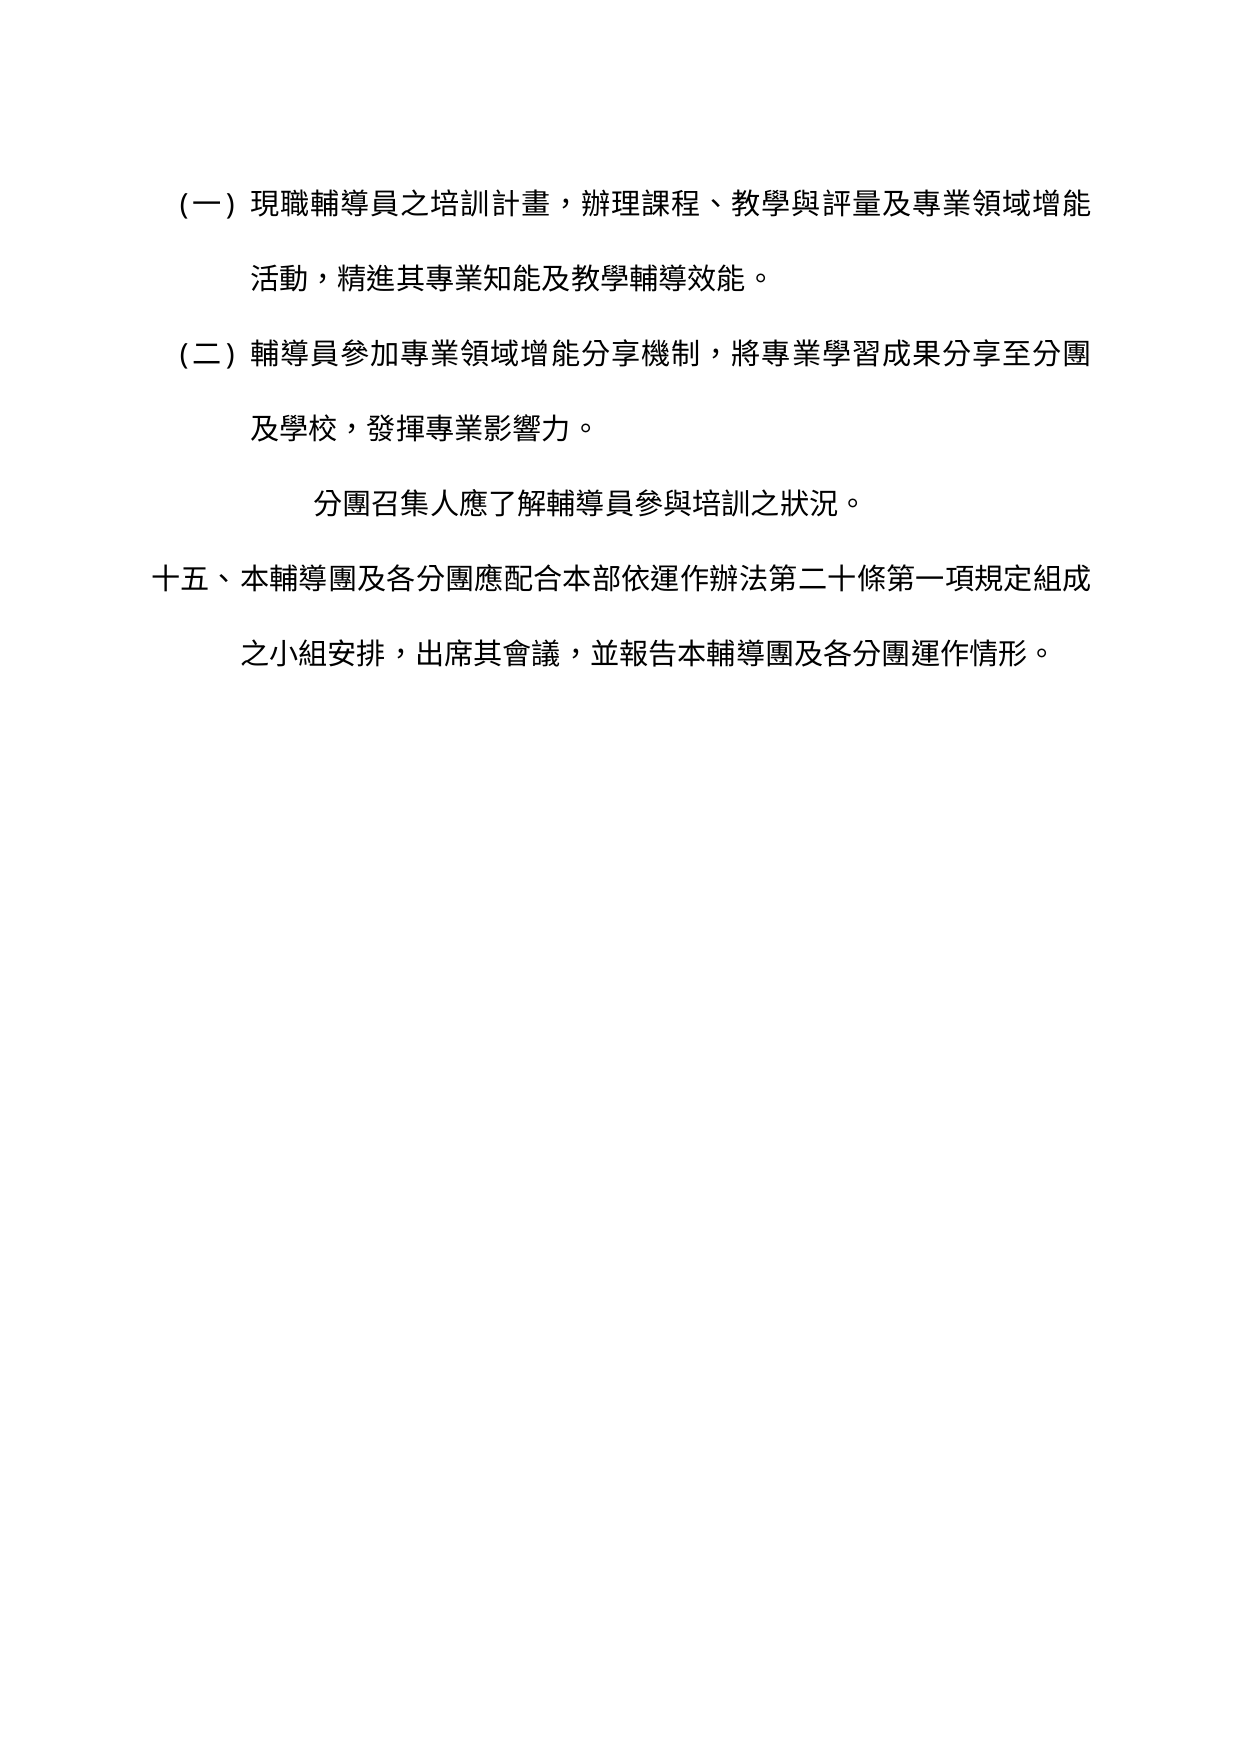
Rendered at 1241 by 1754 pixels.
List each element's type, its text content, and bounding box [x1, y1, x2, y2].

list 現職輔導員之培訓計畫，辦理課程、教學與評量及專業領域增能活動，精進其專業知能及教學輔導效能。 [175, 164, 1092, 314]
list 分團召集人應了解輔導員參與培訓之狀況。 [254, 464, 1092, 539]
list 輔導員參加專業領域增能分享機制，將專業學習成果分享至分團及學校，發揮專業影響力。 [175, 314, 1092, 464]
list 本輔導團及各分團應配合本部依運作辦法第二十條第一項規定組成之小組安排，出席其會議，並報告本輔導團及各分團運作情形。 [151, 539, 1092, 689]
